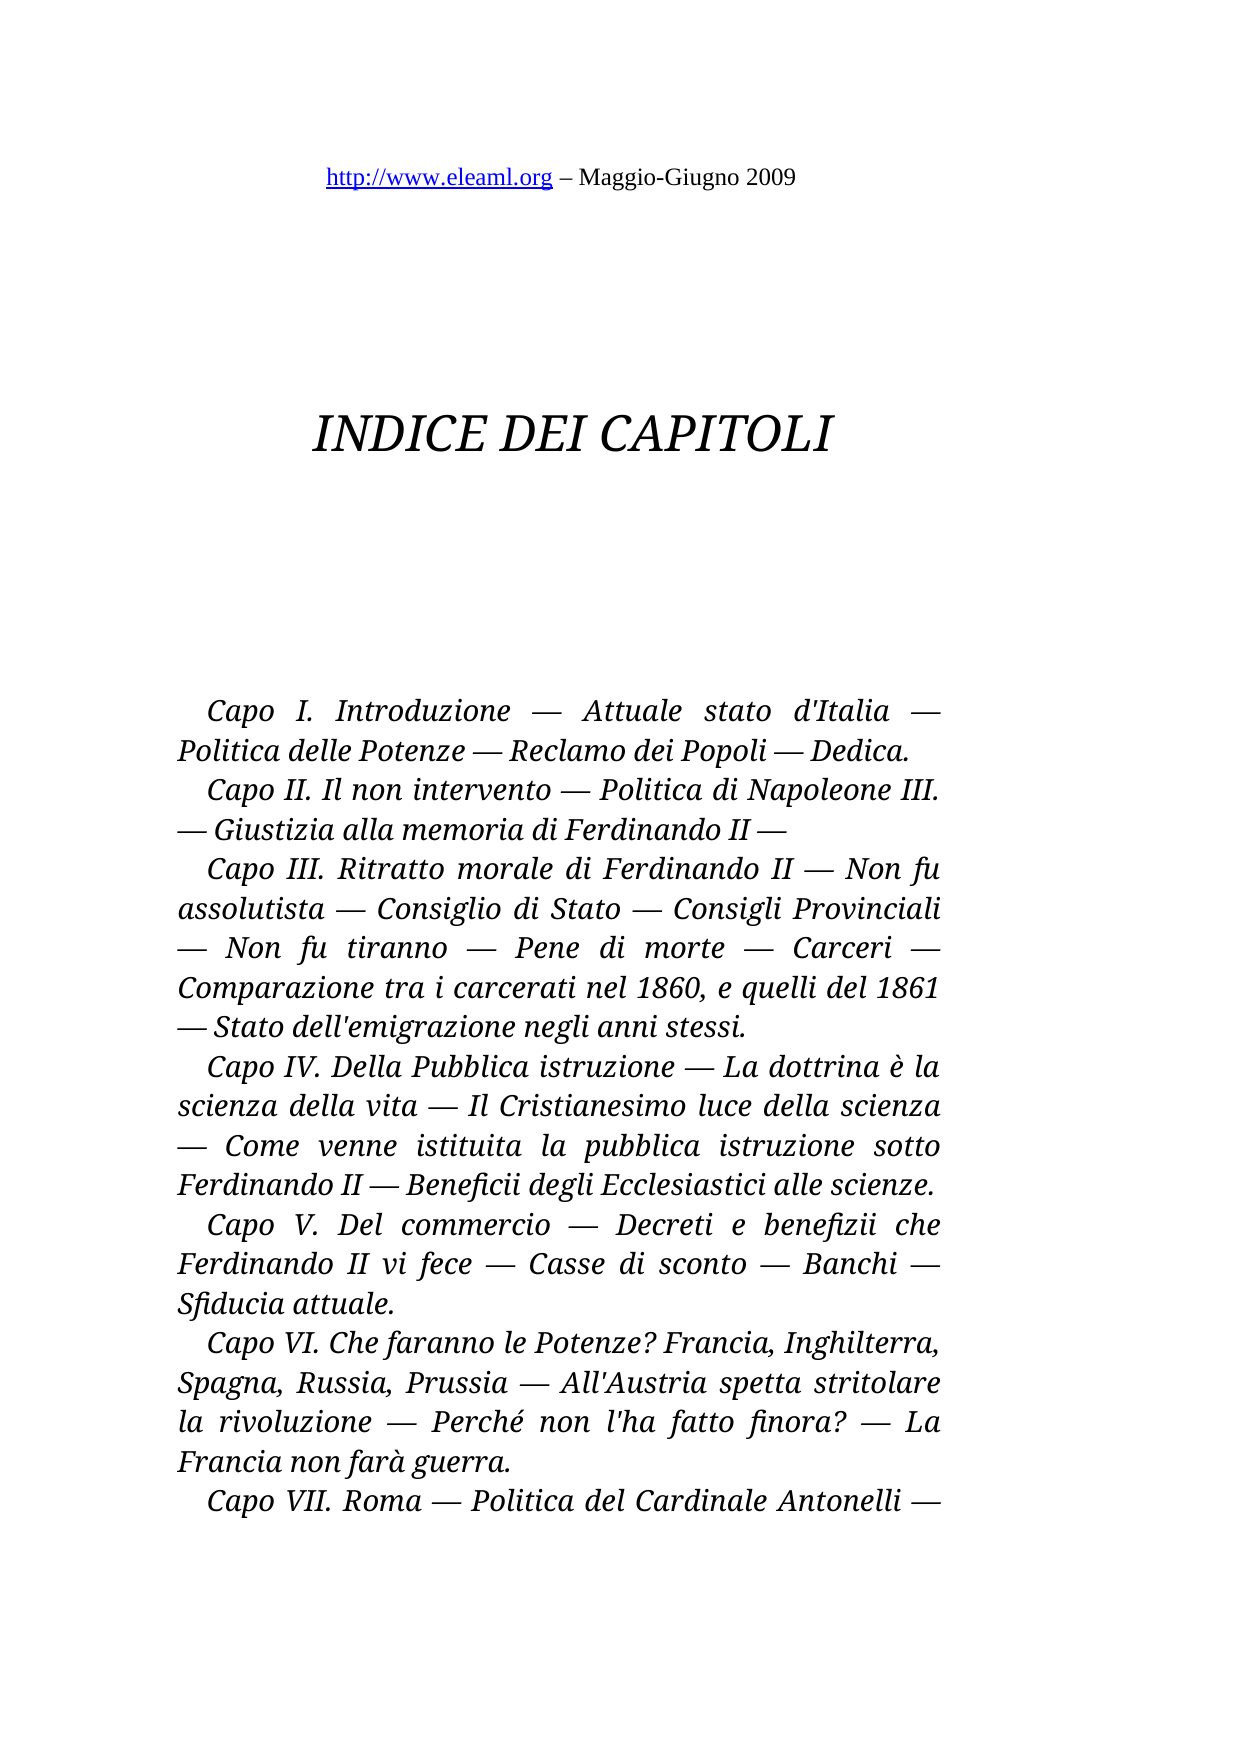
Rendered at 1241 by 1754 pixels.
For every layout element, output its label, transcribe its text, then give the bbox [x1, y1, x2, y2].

text Capo V. Del commercio — Decreti e benefizii che Ferdinando II vi fece — Casse di sconto — Banchi — Sfiducia attuale. [177, 1204, 945, 1322]
text INDICE DEI CAPITOLI [177, 398, 945, 466]
text Capo VI. Che faranno le Potenze? Francia, Inghilterra, Spagna, Russia, Prussia — All'Austria spetta stritolare la rivoluzione — Perché non l'ha fatto finora? — La Francia non farà guerra. [177, 1322, 945, 1480]
text Capo VII. Roma — Politica del Cardinale Antonelli — [177, 1480, 945, 1520]
text Capo II. Il non intervento — Politica di Napoleone III. — Giustizia alla memoria di Ferdinando II — [177, 770, 945, 849]
text Capo IV. Della Pubblica istruzione — La dottrina è la scienza della vita — Il Cristianesimo luce della scienza — Come venne istituita la pubblica istruzione sotto Ferdinando II — Beneficii degli Ecclesiastici alle scienze. [177, 1046, 945, 1204]
text Capo III. Ritratto morale di Ferdinando II — Non fu assolutista — Consiglio di Stato — Consigli Provinciali — Non fu tiranno — Pene di morte — Carceri — Comparazione tra i carcerati nel 1860, e quelli del 1861 — Stato dell'emigrazione negli anni stessi. [177, 849, 945, 1046]
text Capo I. Introduzione — Attuale stato d'Italia — Politica delle Potenze — Reclamo dei Popoli — Dedica. [177, 691, 945, 770]
